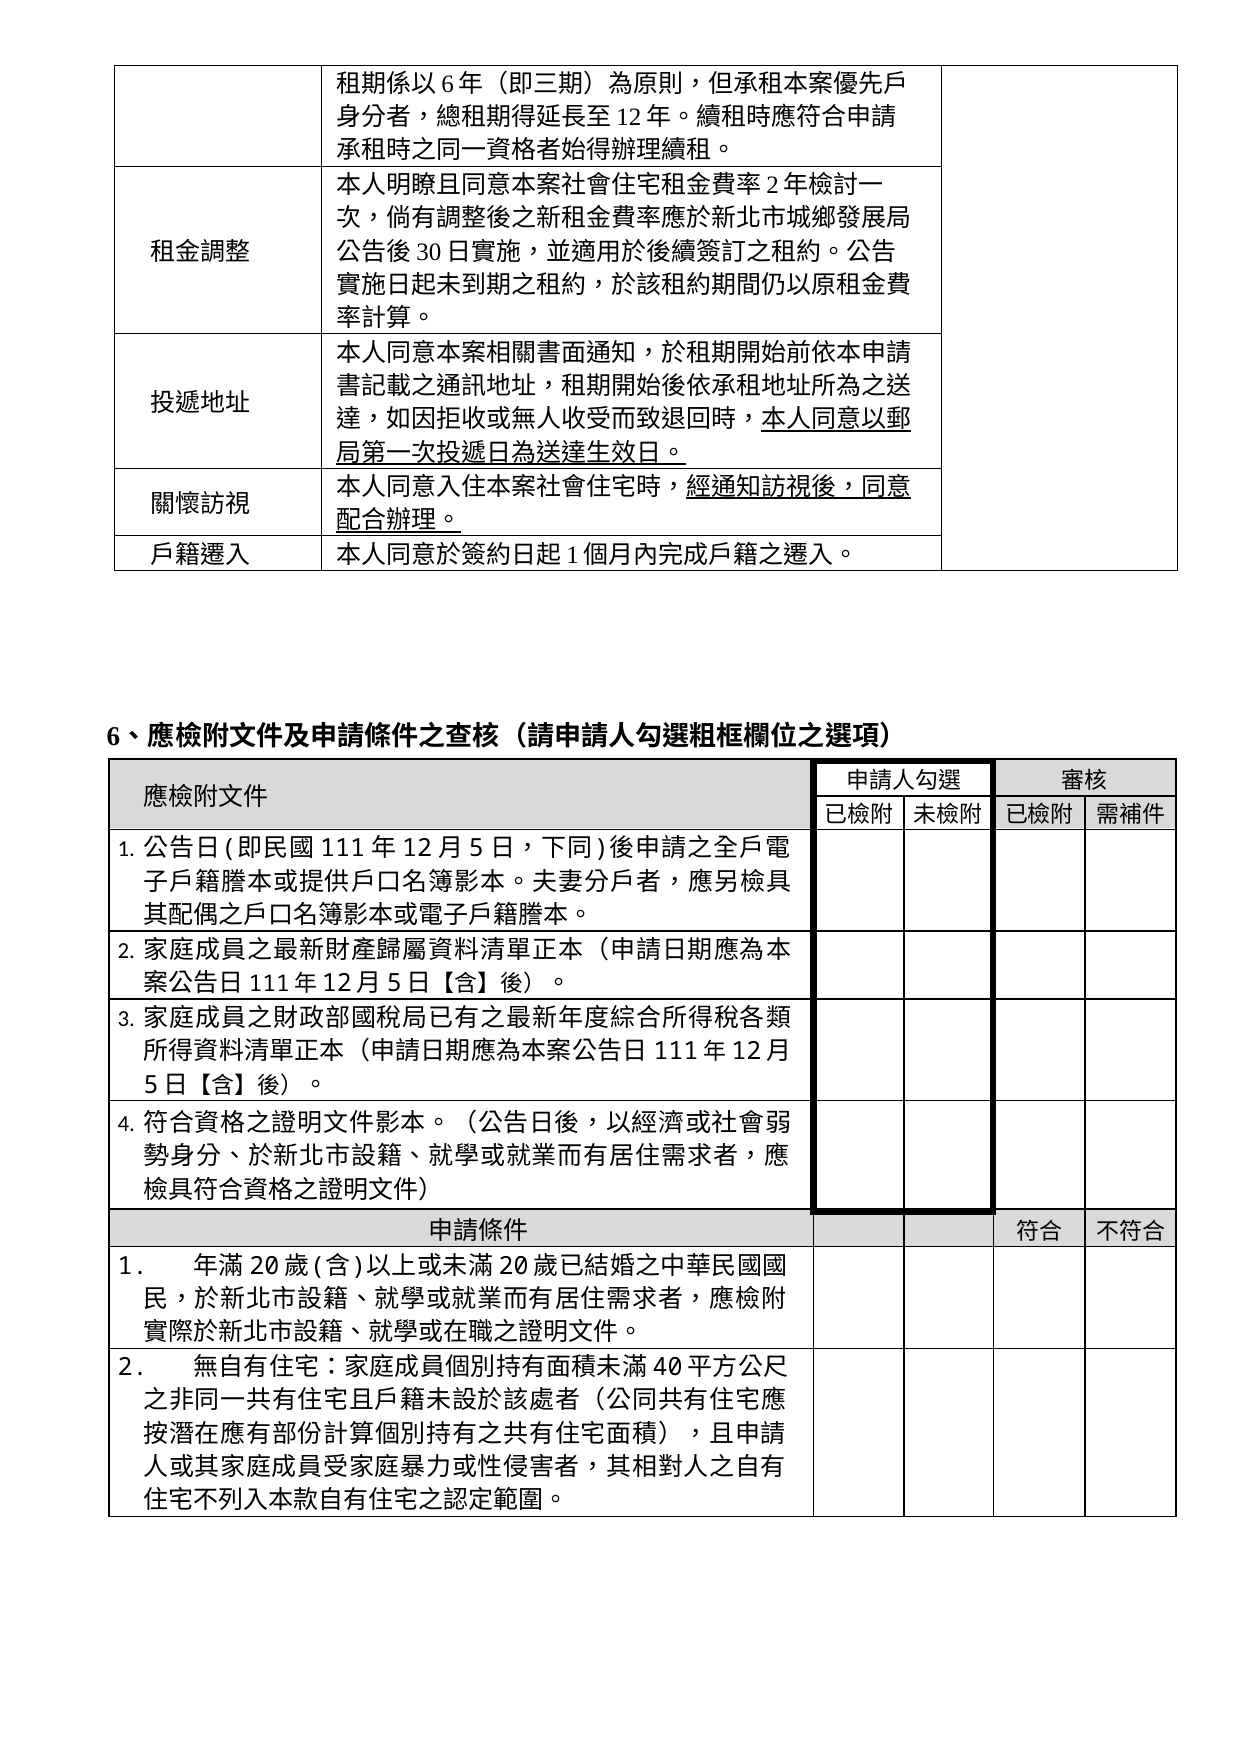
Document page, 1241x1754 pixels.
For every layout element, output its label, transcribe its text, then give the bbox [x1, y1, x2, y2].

table_cell 公告日(即民國111年12月5日，下同)後申請之全戶電子戶籍謄本或提供戶口名簿影本。夫妻分戶者，應另檢具其配偶之戶口名簿影本或電子戶籍謄本。 [110, 830, 810, 930]
table_cell [1086, 1101, 1175, 1208]
table_cell [115, 66, 321, 166]
table_cell [905, 1000, 990, 1100]
table_cell [1086, 1247, 1175, 1347]
table_cell [814, 1349, 903, 1516]
table_cell [1086, 830, 1175, 930]
table_cell 已檢附 [817, 797, 903, 828]
table_cell [994, 1247, 1084, 1347]
table_cell [814, 1215, 903, 1246]
table_cell 申請條件 [110, 1210, 813, 1246]
table_cell [905, 1349, 993, 1516]
table_cell 租金調整 [115, 167, 321, 333]
table_cell 家庭成員之財政部國稅局已有之最新年度綜合所得稅各類所得資料清單正本（申請日期應為本案公告日111年12月5日【含】後）。 [110, 1000, 810, 1100]
table_cell [996, 830, 1084, 930]
table_cell [905, 932, 990, 998]
table_cell [905, 830, 990, 930]
table_cell [996, 932, 1084, 998]
table_cell [996, 1101, 1084, 1208]
table_cell 需補件 [1086, 797, 1175, 828]
list 應檢附文件及申請條件之查核（請申請人勾選粗框欄位之選項） [106, 715, 1110, 753]
table_cell 無自有住宅：家庭成員個別持有面積未滿40平方公尺之非同一共有住宅且戶籍未設於該處者（公同共有住宅應按潛在應有部份計算個別持有之共有住宅面積），且申請人或其家庭成員受家庭暴力或性侵害者，其相對人之自有住宅不列入本款自有住宅之認定範圍。 [110, 1349, 813, 1516]
table_cell 符合 [994, 1210, 1084, 1246]
table_cell 投遞地址 [115, 334, 321, 468]
table_cell 租期係以6年（即三期）為原則，但承租本案優先戶身分者，總租期得延長至12年。續租時應符合申請承租時之同一資格者始得辦理續租。 [322, 66, 941, 166]
table_cell 不符合 [1086, 1210, 1175, 1246]
table_cell 本人同意於簽約日起1個月內完成戶籍之遷入。 [322, 536, 941, 570]
table_cell 戶籍遷入 [115, 536, 321, 570]
table_cell [994, 1349, 1084, 1516]
table_cell [814, 1247, 903, 1347]
table_cell [817, 1101, 903, 1208]
table_cell [1086, 1349, 1175, 1516]
table_cell [817, 1000, 903, 1100]
table_cell [905, 1215, 993, 1246]
table_cell 符合資格之證明文件影本。（公告日後，以經濟或社會弱勢身分、於新北市設籍、就學或就業而有居住需求者，應檢具符合資格之證明文件） [110, 1101, 810, 1208]
table_cell [996, 1000, 1084, 1100]
table_cell 已檢附 [996, 797, 1084, 828]
table_cell 本人明瞭且同意本案社會住宅租金費率2年檢討一次，倘有調整後之新租金費率應於新北市城鄉發展局公告後30日實施，並適用於後續簽訂之租約。公告實施日起未到期之租約，於該租約期間仍以原租金費率計算。 [322, 167, 941, 333]
table_header 審核 [996, 760, 1175, 795]
table_cell 未檢附 [905, 797, 990, 828]
table_cell [942, 66, 1177, 570]
table_cell 關懷訪視 [115, 469, 321, 535]
table_cell 本人同意入住本案社會住宅時，經通知訪視後，同意配合辦理。 [322, 469, 941, 535]
table_cell 本人同意本案相關書面通知，於租期開始前依本申請書記載之通訊地址，租期開始後依承租地址所為之送達，如因拒收或無人收受而致退回時，本人同意以郵局第一次投遞日為送達生效日。 [322, 334, 941, 468]
table_cell [817, 830, 903, 930]
table_cell [905, 1247, 993, 1347]
table_header 申請人勾選 [817, 764, 990, 795]
table_cell 家庭成員之最新財產歸屬資料清單正本（申請日期應為本案公告日111年12月5日【含】後）。 [110, 932, 810, 998]
table_header 應檢附文件 [110, 760, 810, 828]
table_cell [905, 1101, 990, 1208]
table_cell [1086, 932, 1175, 998]
table_cell [1086, 1000, 1175, 1100]
table_cell 年滿20歲(含)以上或未滿20歲已結婚之中華民國國民，於新北市設籍、就學或就業而有居住需求者，應檢附實際於新北市設籍、就學或在職之證明文件。 [110, 1247, 813, 1347]
table_cell [817, 932, 903, 998]
